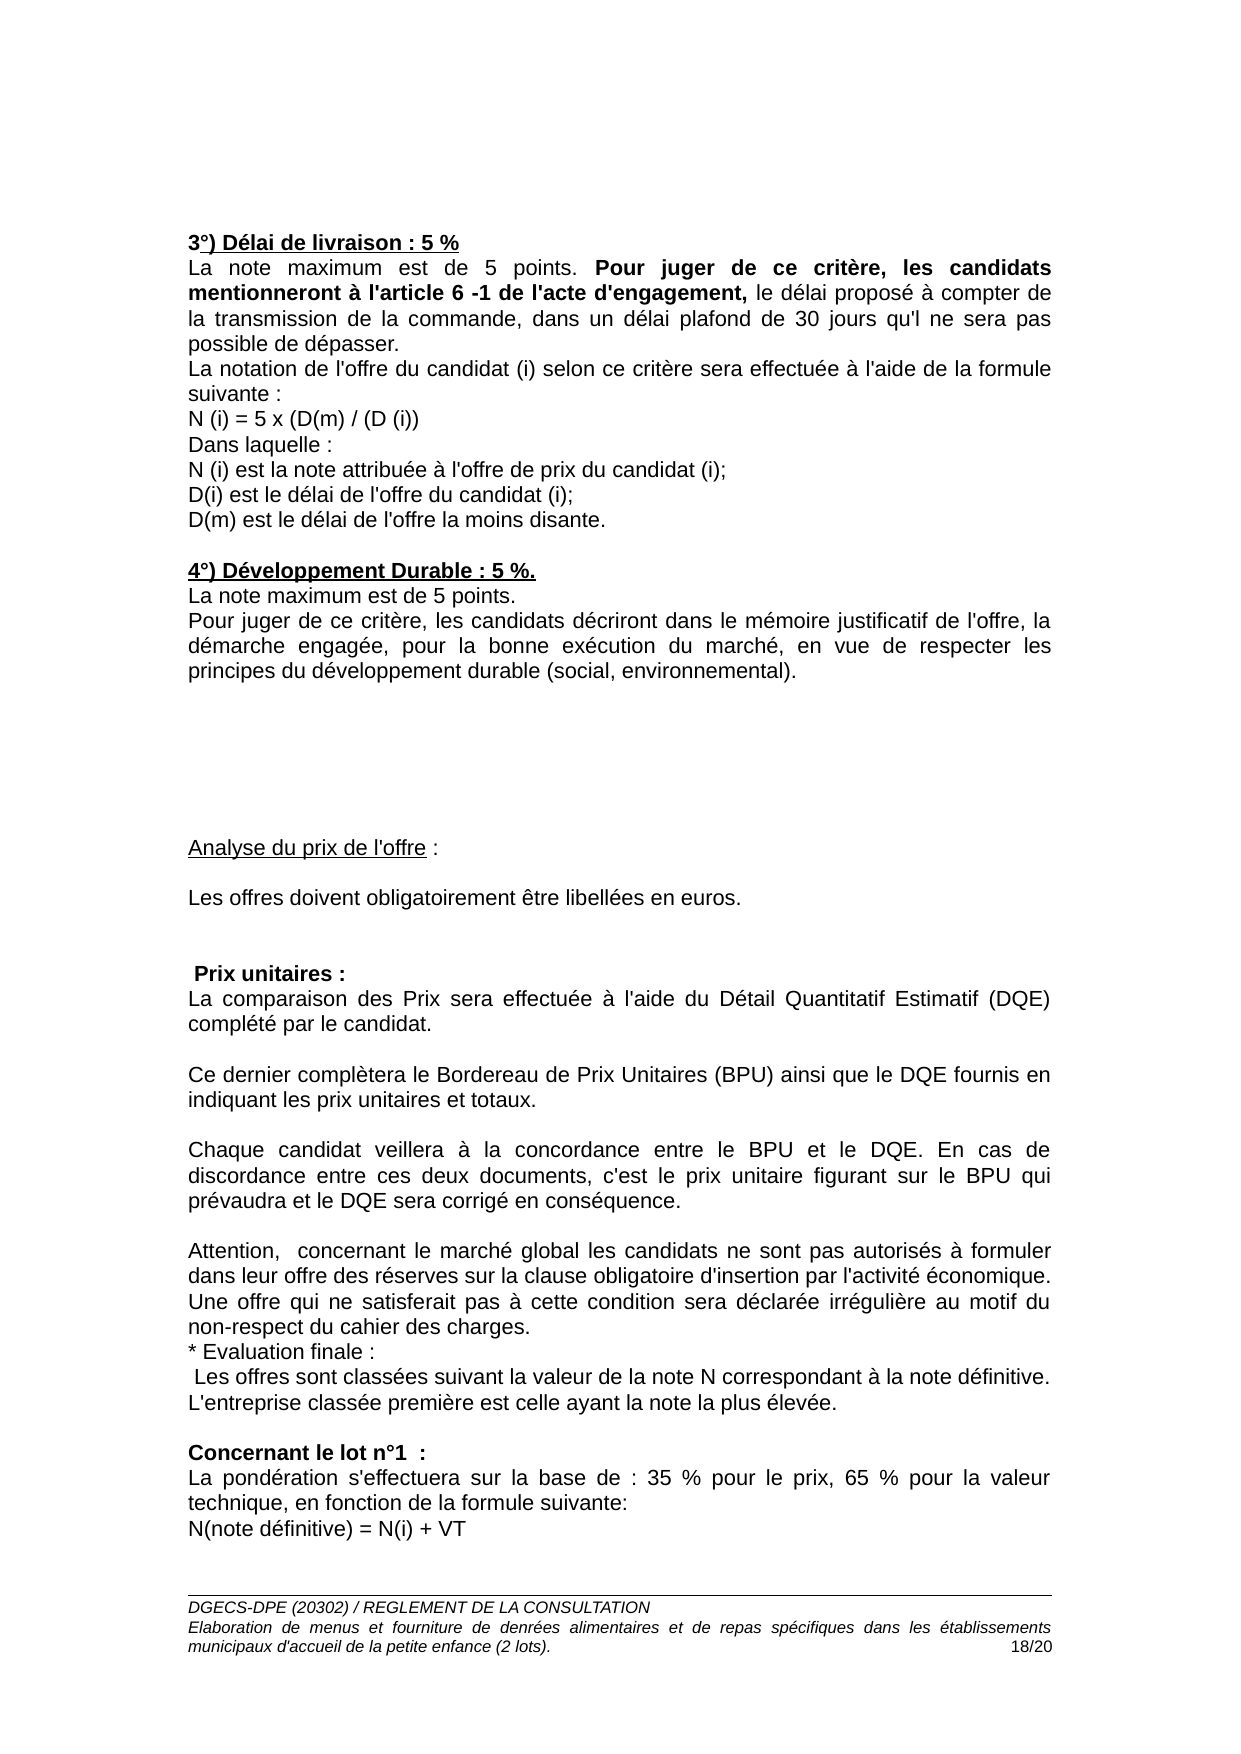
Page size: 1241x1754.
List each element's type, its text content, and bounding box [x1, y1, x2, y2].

text Analyse du prix de l'offre : [188, 835, 1052, 860]
text Concernant le lot n°1 : [188, 1440, 1052, 1465]
text N (i) est la note attribuée à l'offre de prix du candidat (i); [188, 457, 1052, 482]
text * Evaluation finale : [188, 1339, 1052, 1364]
text Les offres doivent obligatoirement être libellées en euros. [188, 885, 1052, 910]
text Chaque candidat veillera à la concordance entre le BPU et le DQE. En cas de discordance entre ces deux documents, c'est le prix unitaire figurant sur le BPU qui prévaudra et le DQE sera corrigé en conséquence. [188, 1137, 1052, 1213]
text La note maximum est de 5 points. [188, 583, 1052, 608]
text Attention, concernant le marché global les candidats ne sont pas autorisés à formuler dans leur offre des réserves sur la clause obligatoire d'insertion par l'activité économique. Une offre qui ne satisferait pas à cette condition sera déclarée irrégulière au motif du non-respect du cahier des charges. [188, 1238, 1052, 1339]
text D(i) est le délai de l'offre du candidat (i); [188, 482, 1052, 507]
text Les offres sont classées suivant la valeur de la note N correspondant à la note définitive. L'entreprise classée première est celle ayant la note la plus élevée. [188, 1364, 1052, 1414]
text N (i) = 5 x (D(m) / (D (i)) [188, 406, 1052, 431]
text Ce dernier complètera le Bordereau de Prix Unitaires (BPU) ainsi que le DQE fournis en indiquant les prix unitaires et totaux. [188, 1062, 1052, 1112]
text La note maximum est de 5 points. Pour juger de ce critère, les candidats mentionneront à l'article 6 -1 de l'acte d'engagement, le délai proposé à compter de la transmission de la commande, dans un délai plafond de 30 jours qu'l ne sera pas possible de dépasser. [188, 255, 1052, 356]
text D(m) est le délai de l'offre la moins disante. [188, 507, 1052, 532]
text 4°) Développement Durable : 5 %. [188, 557, 1052, 583]
text La notation de l'offre du candidat (i) selon ce critère sera effectuée à l'aide de la formule suivante : [188, 356, 1052, 406]
text Dans laquelle : [188, 431, 1052, 457]
text Prix unitaires : [188, 961, 1052, 986]
text La comparaison des Prix sera effectuée à l'aide du Détail Quantitatif Estimatif (DQE) complété par le candidat. [188, 986, 1052, 1036]
text La pondération s'effectuera sur la base de : 35 % pour le prix, 65 % pour la valeur technique, en fonction de la formule suivante: [188, 1465, 1052, 1515]
text Pour juger de ce critère, les candidats décriront dans le mémoire justificatif de l'offre, la démarche engagée, pour la bonne exécution du marché, en vue de respecter les principes du développement durable (social, environnemental). [188, 608, 1052, 683]
text 3°) Délai de livraison : 5 % [188, 230, 1052, 255]
text N(note définitive) = N(i) + VT [188, 1515, 1052, 1541]
